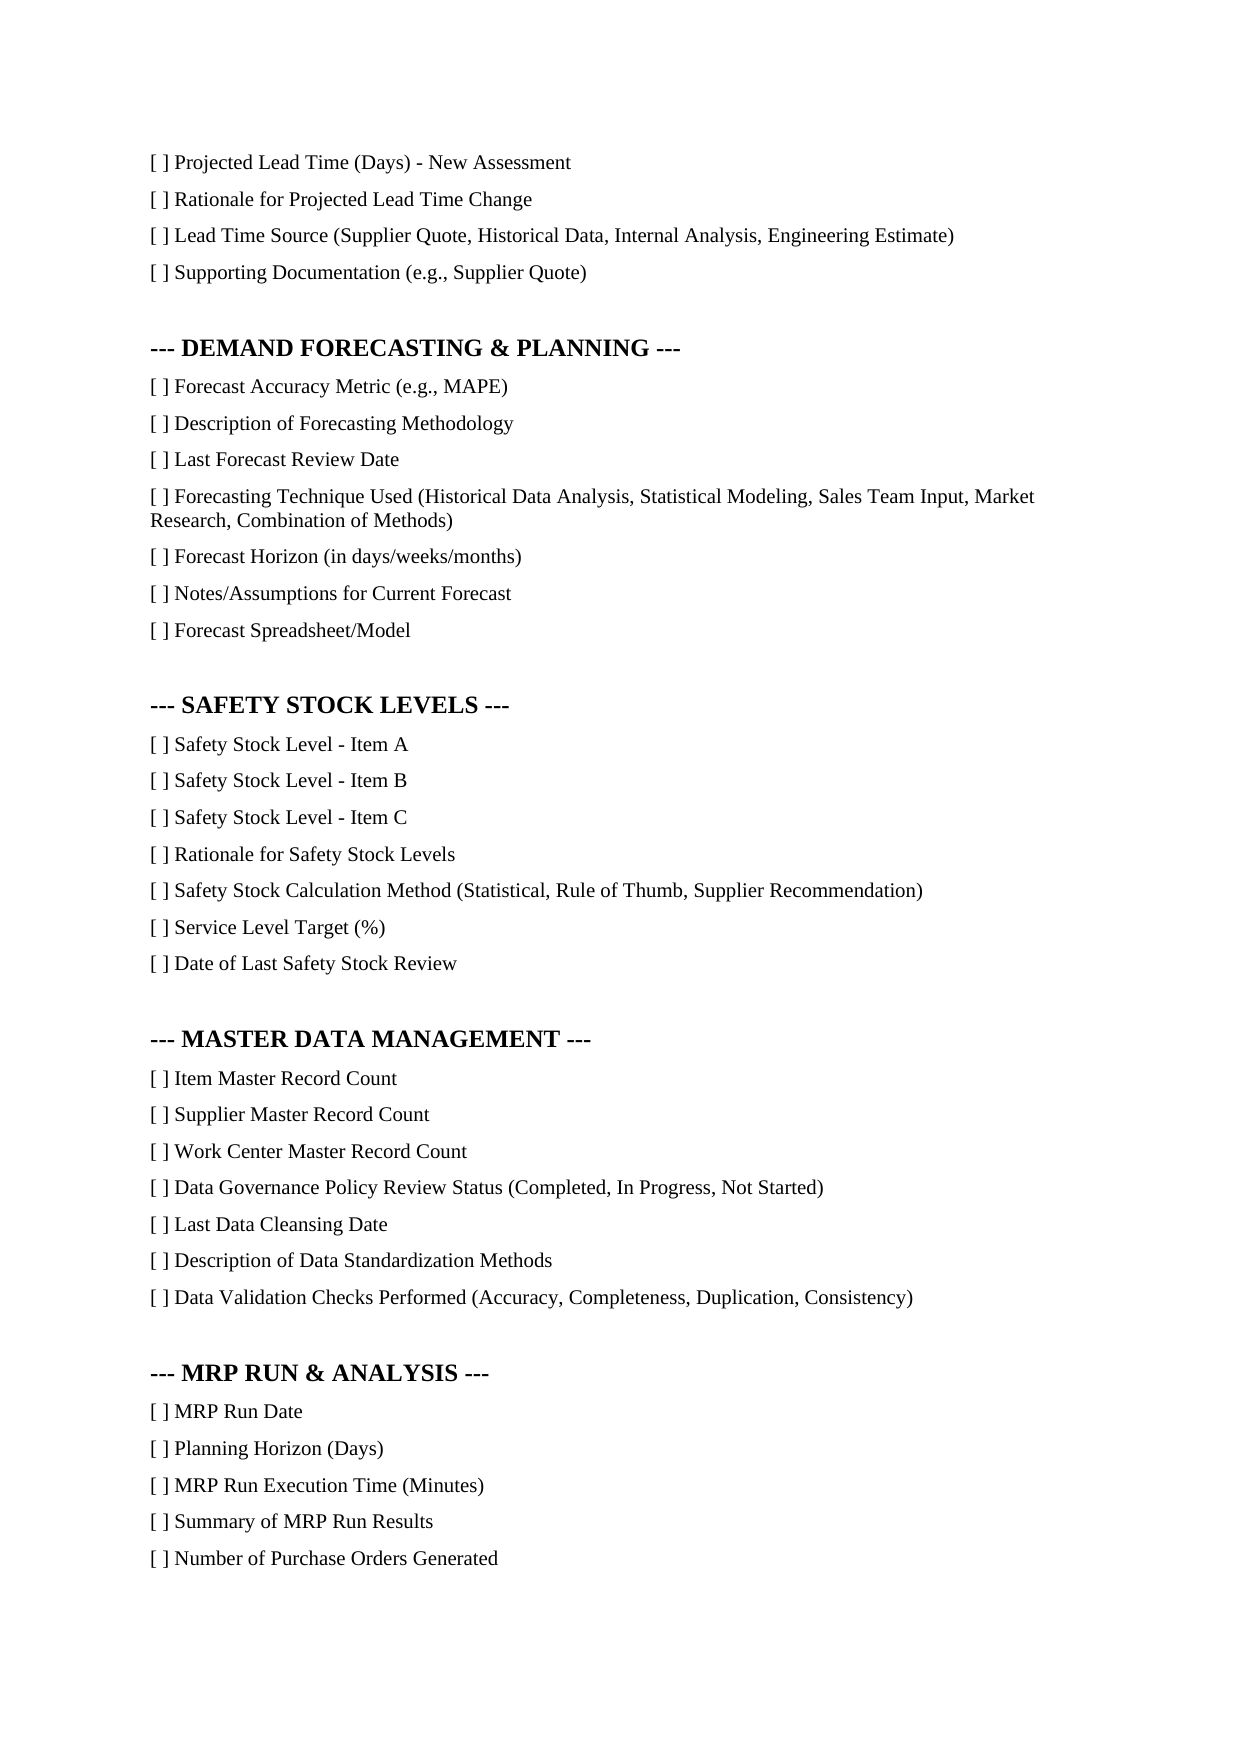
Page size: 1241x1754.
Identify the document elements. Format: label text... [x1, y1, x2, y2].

text [ ] Safety Stock Level - Item B [150, 768, 1090, 792]
text [ ] MRP Run Execution Time (Minutes) [150, 1472, 1090, 1497]
text [ ] Safety Stock Level - Item C [150, 805, 1090, 829]
text [ ] Data Governance Policy Review Status (Completed, In Progress, Not Started) [150, 1175, 1090, 1199]
text [ ] MRP Run Date [150, 1399, 1090, 1423]
text [ ] Description of Data Standardization Methods [150, 1248, 1090, 1272]
text [ ] Rationale for Projected Lead Time Change [150, 187, 1090, 211]
text --- MRP RUN & ANALYSIS --- [150, 1358, 1090, 1387]
text [ ] Forecast Horizon (in days/weeks/months) [150, 544, 1090, 568]
text [ ] Item Master Record Count [150, 1066, 1090, 1090]
text [ ] Summary of MRP Run Results [150, 1509, 1090, 1533]
text [ ] Service Level Target (%) [150, 915, 1090, 939]
text [ ] Safety Stock Calculation Method (Statistical, Rule of Thumb, Supplier Recommendation) [150, 878, 1090, 902]
text [ ] Forecasting Technique Used (Historical Data Analysis, Statistical Modeling, Sales Team Input, Market Research, Combination of Methods) [150, 484, 1090, 532]
text [ ] Supporting Documentation (e.g., Supplier Quote) [150, 260, 1090, 284]
text [ ] Supplier Master Record Count [150, 1102, 1090, 1126]
text --- DEMAND FORECASTING & PLANNING --- [150, 333, 1090, 362]
text [ ] Lead Time Source (Supplier Quote, Historical Data, Internal Analysis, Engineering Estimate) [150, 223, 1090, 247]
text [ ] Data Validation Checks Performed (Accuracy, Completeness, Duplication, Consistency) [150, 1285, 1090, 1309]
text --- SAFETY STOCK LEVELS --- [150, 691, 1090, 719]
text [ ] Last Forecast Review Date [150, 447, 1090, 471]
text [ ] Forecast Spreadsheet/Model [150, 617, 1090, 642]
text [ ] Safety Stock Level - Item A [150, 732, 1090, 756]
text [ ] Last Data Cleansing Date [150, 1212, 1090, 1236]
text [ ] Rationale for Safety Stock Levels [150, 842, 1090, 866]
text [ ] Date of Last Safety Stock Review [150, 951, 1090, 975]
text [ ] Notes/Assumptions for Current Forecast [150, 581, 1090, 605]
text [ ] Number of Purchase Orders Generated [150, 1546, 1090, 1570]
text [ ] Planning Horizon (Days) [150, 1436, 1090, 1460]
text [ ] Projected Lead Time (Days) - New Assessment [150, 150, 1090, 174]
text --- MASTER DATA MANAGEMENT --- [150, 1024, 1090, 1053]
text [ ] Forecast Accuracy Metric (e.g., MAPE) [150, 374, 1090, 398]
text [ ] Description of Forecasting Methodology [150, 411, 1090, 435]
text [ ] Work Center Master Record Count [150, 1139, 1090, 1163]
